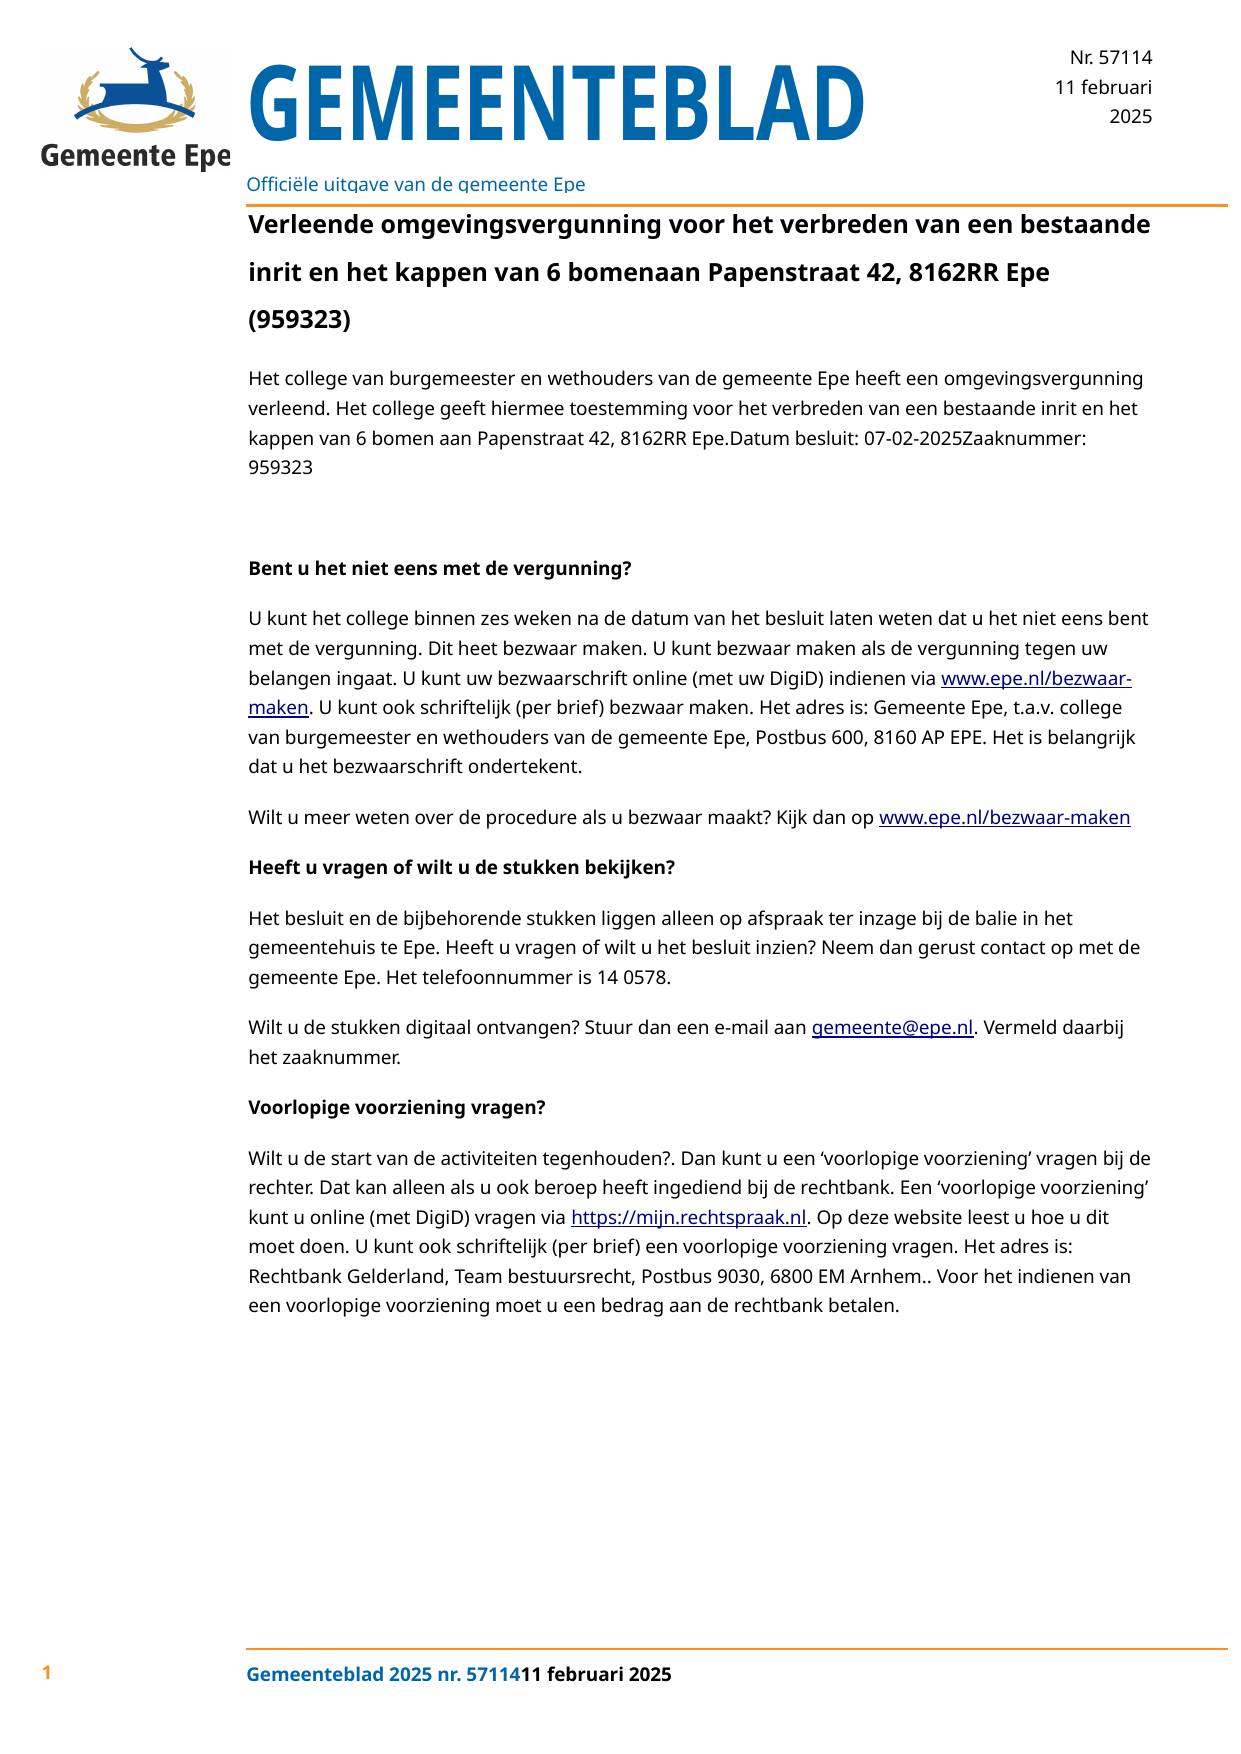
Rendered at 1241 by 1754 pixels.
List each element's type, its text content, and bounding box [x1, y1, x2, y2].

text U kunt het college binnen zes weken na de datum van het besluit laten weten dat u het niet eens bent met de vergunning. Dit heet bezwaar maken. U kunt bezwaar maken als de vergunning tegen uw belangen ingaat. U kunt uw bezwaarschrift online (met uw DigiD) indienen via www.epe.nl/bezwaar-maken. U kunt ook schriftelijk (per brief) bezwaar maken. Het adres is: Gemeente Epe, t.a.v. college van burgemeester en wethouders van de gemeente Epe, Postbus 600, 8160 AP EPE. Het is belangrijk dat u het bezwaarschrift ondertekent. [248, 606, 1152, 779]
text Heeft u vragen of wilt u de stukken bekijken? [248, 854, 1152, 880]
text Voorlopige voorziening vragen? [248, 1094, 1152, 1120]
text Het college van burgemeester en wethouders van de gemeente Epe heeft een omgevingsvergunning verleend. Het college geeft hiermee toestemming voor het verbreden van een bestaande inrit en het kappen van 6 bomen aan Papenstraat 42, 8162RR Epe.Datum besluit: 07-02-2025Zaaknummer: 959323 [248, 366, 1152, 480]
text Wilt u de stukken digitaal ontvangen? Stuur dan een e-mail aan gemeente@epe.nl. Vermeld daarbij het zaaknummer. [248, 1014, 1152, 1069]
text Bent u het niet eens met de vergunning? [248, 555, 1152, 581]
text Verleende omgevingsvergunning voor het verbreden van een bestaande inrit en het kappen van 6 bomenaan Papenstraat 42, 8162RR Epe (959323) [248, 207, 1152, 336]
picture [41, 47, 231, 172]
text Wilt u meer weten over de procedure als u bezwaar maakt? Kijk dan op www.epe.nl/bezwaar-maken [248, 804, 1152, 829]
text Wilt u de start van de activiteiten tegenhouden?. Dan kunt u een ‘voorlopige voorziening’ vragen bij de rechter. Dat kan alleen als u ook beroep heeft ingediend bij de rechtbank. Een ‘voorlopige voorziening’ kunt u online (met DigiD) vragen via https://mijn.rechtspraak.nl. Op deze website leest u hoe u dit moet doen. U kunt ook schriftelijk (per brief) een voorlopige voorziening vragen. Het adres is: Rechtbank Gelderland, Team bestuursrecht, Postbus 9030, 6800 EM Arnhem.. Voor het indienen van een voorlopige voorziening moet u een bedrag aan de rechtbank betalen. [248, 1145, 1152, 1318]
text Het besluit en de bijbehorende stukken liggen alleen op afspraak ter inzage bij de balie in het gemeentehuis te Epe. Heeft u vragen of wilt u het besluit inzien? Neem dan gerust contact op met de gemeente Epe. Het telefoonnummer is 14 0578. [248, 905, 1152, 989]
